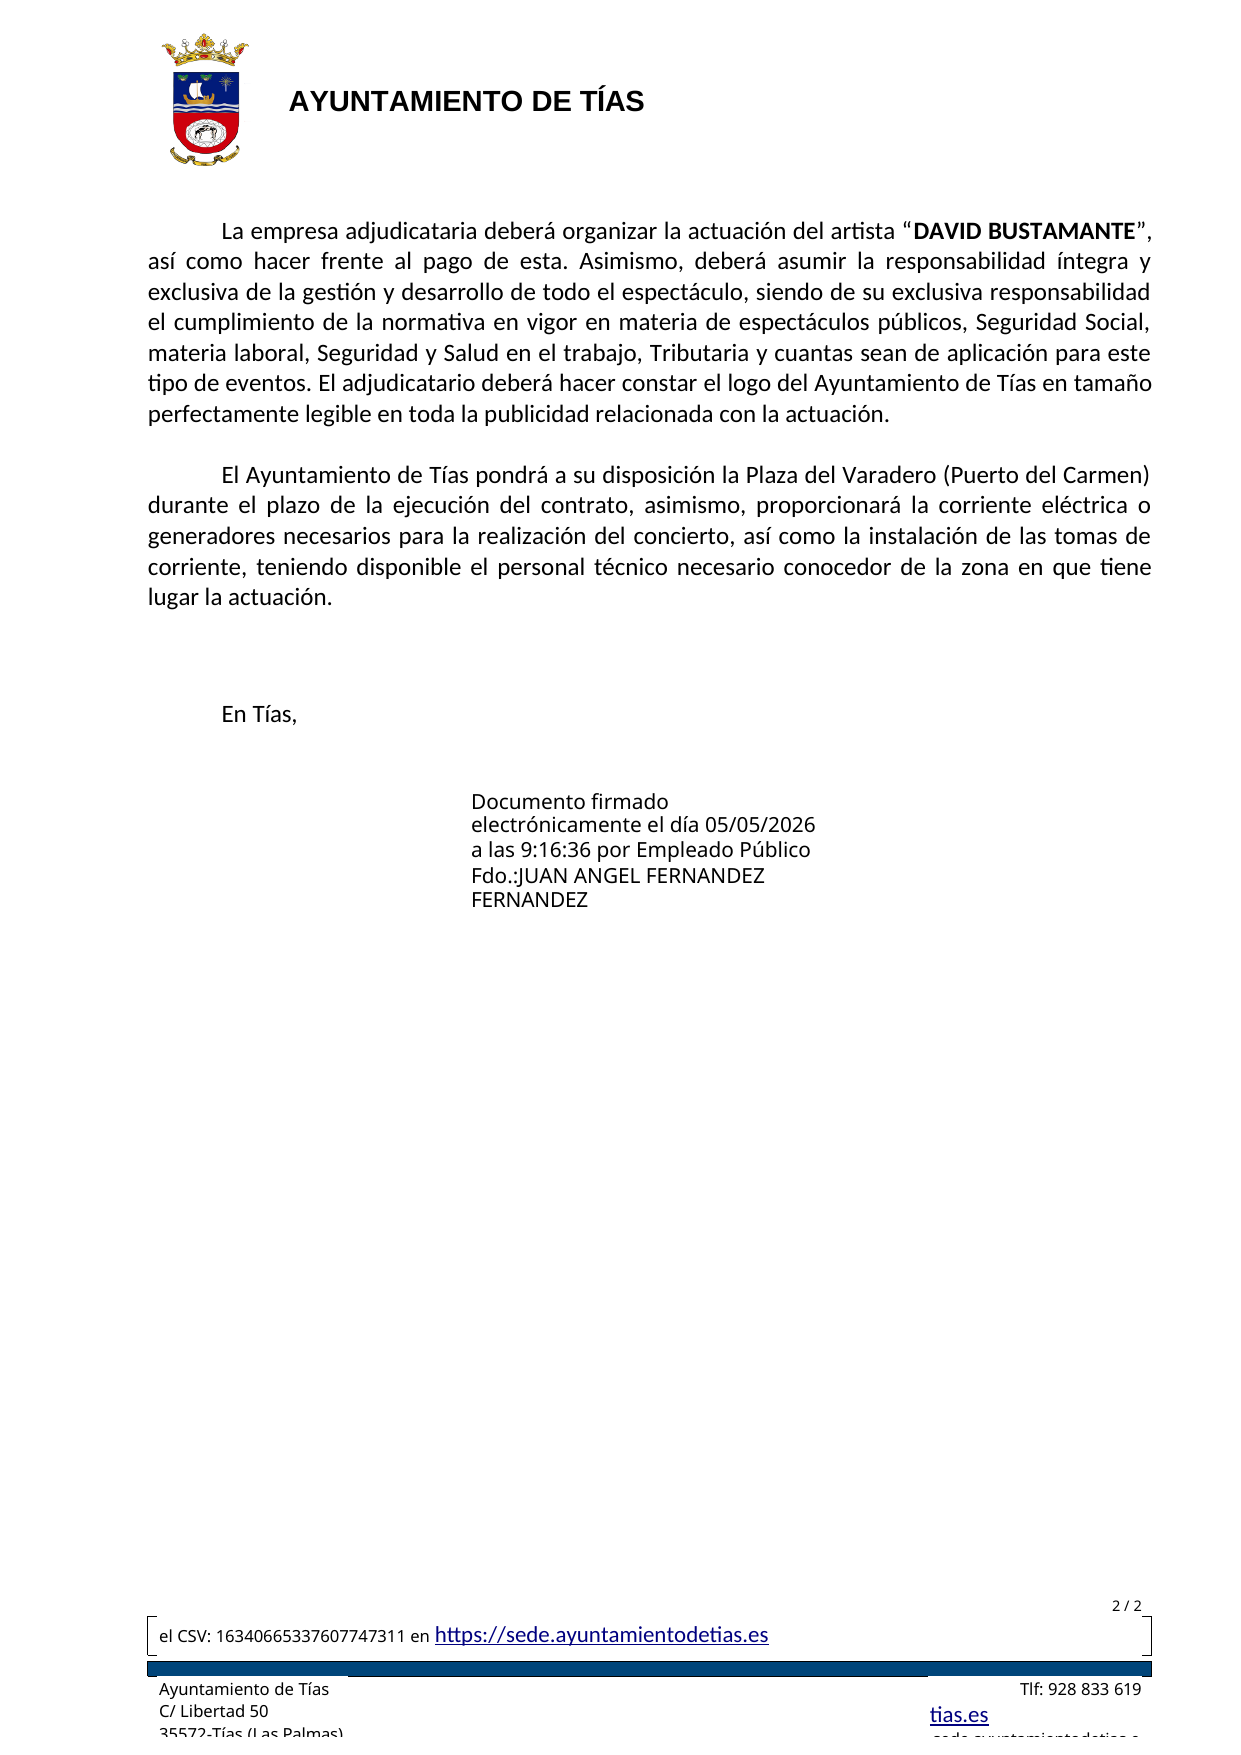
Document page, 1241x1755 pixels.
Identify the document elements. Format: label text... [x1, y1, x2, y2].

text La empresa adjudicataria deberá organizar la actuación del artista “DAVID BUSTAMANTE”, así como hacer frente al pago de esta. Asimismo, deberá asumir la responsabilidad íntegra y exclusiva de la gestión y desarrollo de todo el espectáculo, siendo de su exclusiva responsabilidad el cumplimiento de la normativa en vigor en materia de espectáculos públicos, Seguridad Social, materia laboral, Seguridad y Salud en el trabajo, Tributaria y cuantas sean de aplicación para este tipo de eventos. El adjudicatario deberá hacer constar el logo del Ayuntamiento de Tías en tamaño perfectamente legible en toda la publicidad relacionada con la actuación. [148, 215, 1152, 429]
text El Ayuntamiento de Tías pondrá a su disposición la Plaza del Varadero (Puerto del Carmen) durante el plazo de la ejecución del contrato, asimismo, proporcionará la corriente eléctrica o generadores necesarios para la realización del concierto, así como la instalación de las tomas de corriente, teniendo disponible el personal técnico necesario conocedor de la zona en que tiene lugar la actuación. [148, 459, 1152, 612]
text En Tías, [221, 698, 1167, 728]
text Documento firmado electrónicamente el día 05/05/2026 a las 9:16:36 por Empleado Público [471, 789, 831, 864]
text Fdo.:JUAN ANGEL FERNANDEZ FERNANDEZ [471, 864, 831, 913]
